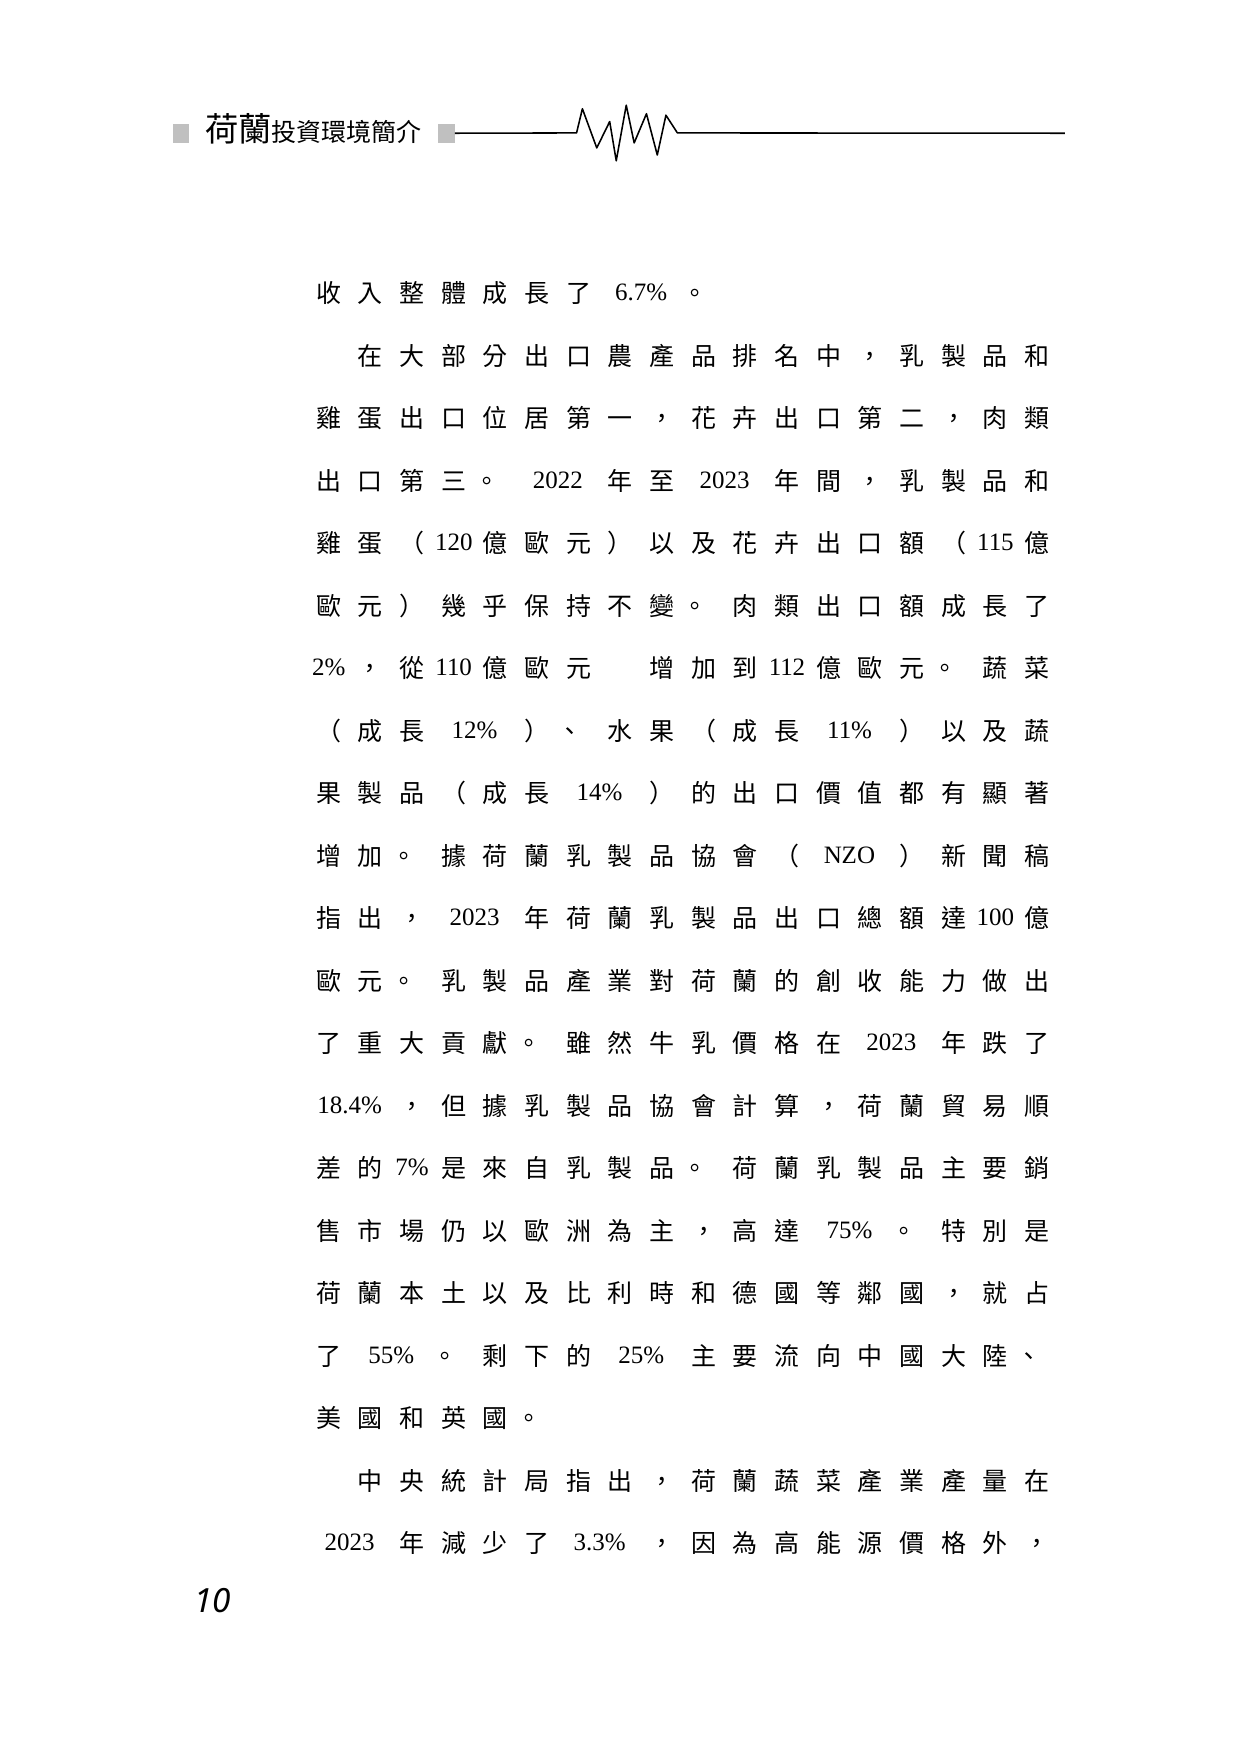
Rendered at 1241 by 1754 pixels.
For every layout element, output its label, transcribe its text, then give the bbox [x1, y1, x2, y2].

text 收入整體成長了6.7%。 [281, 250, 1058, 313]
text 中央統計局指出，荷蘭蔬菜產業產量在2023年減少了3.3%，因為高能源價格外， [281, 1438, 1058, 1563]
text 在大部分出口農產品排名中，乳製品和雞蛋出口位居第一，花卉出口第二，肉類出口第三。2022年至2023年間，乳製品和雞蛋（120億歐元）以及花卉出口額（115億歐元）幾乎保持不變。肉類出口額成長了2%，從110億歐元 增加到112億歐元。蔬菜（成長12%）、水果（成長11%）以及蔬果製品（成長14%）的出口價值都有顯著增加。據荷蘭乳製品協會（NZO）新聞稿指出，2023年荷蘭乳製品出口總額達100億歐元。乳製品產業對荷蘭的創收能力做出了重大貢獻。雖然牛乳價格在2023年跌了18.4%，但據乳製品協會計算，荷蘭貿易順差的7%是來自乳製品。荷蘭乳製品主要銷售市場仍以歐洲為主，高達75%。特別是荷蘭本土以及比利時和德國等鄰國，就占了55%。剩下的25%主要流向中國大陸、美國和英國。 [281, 313, 1058, 1438]
